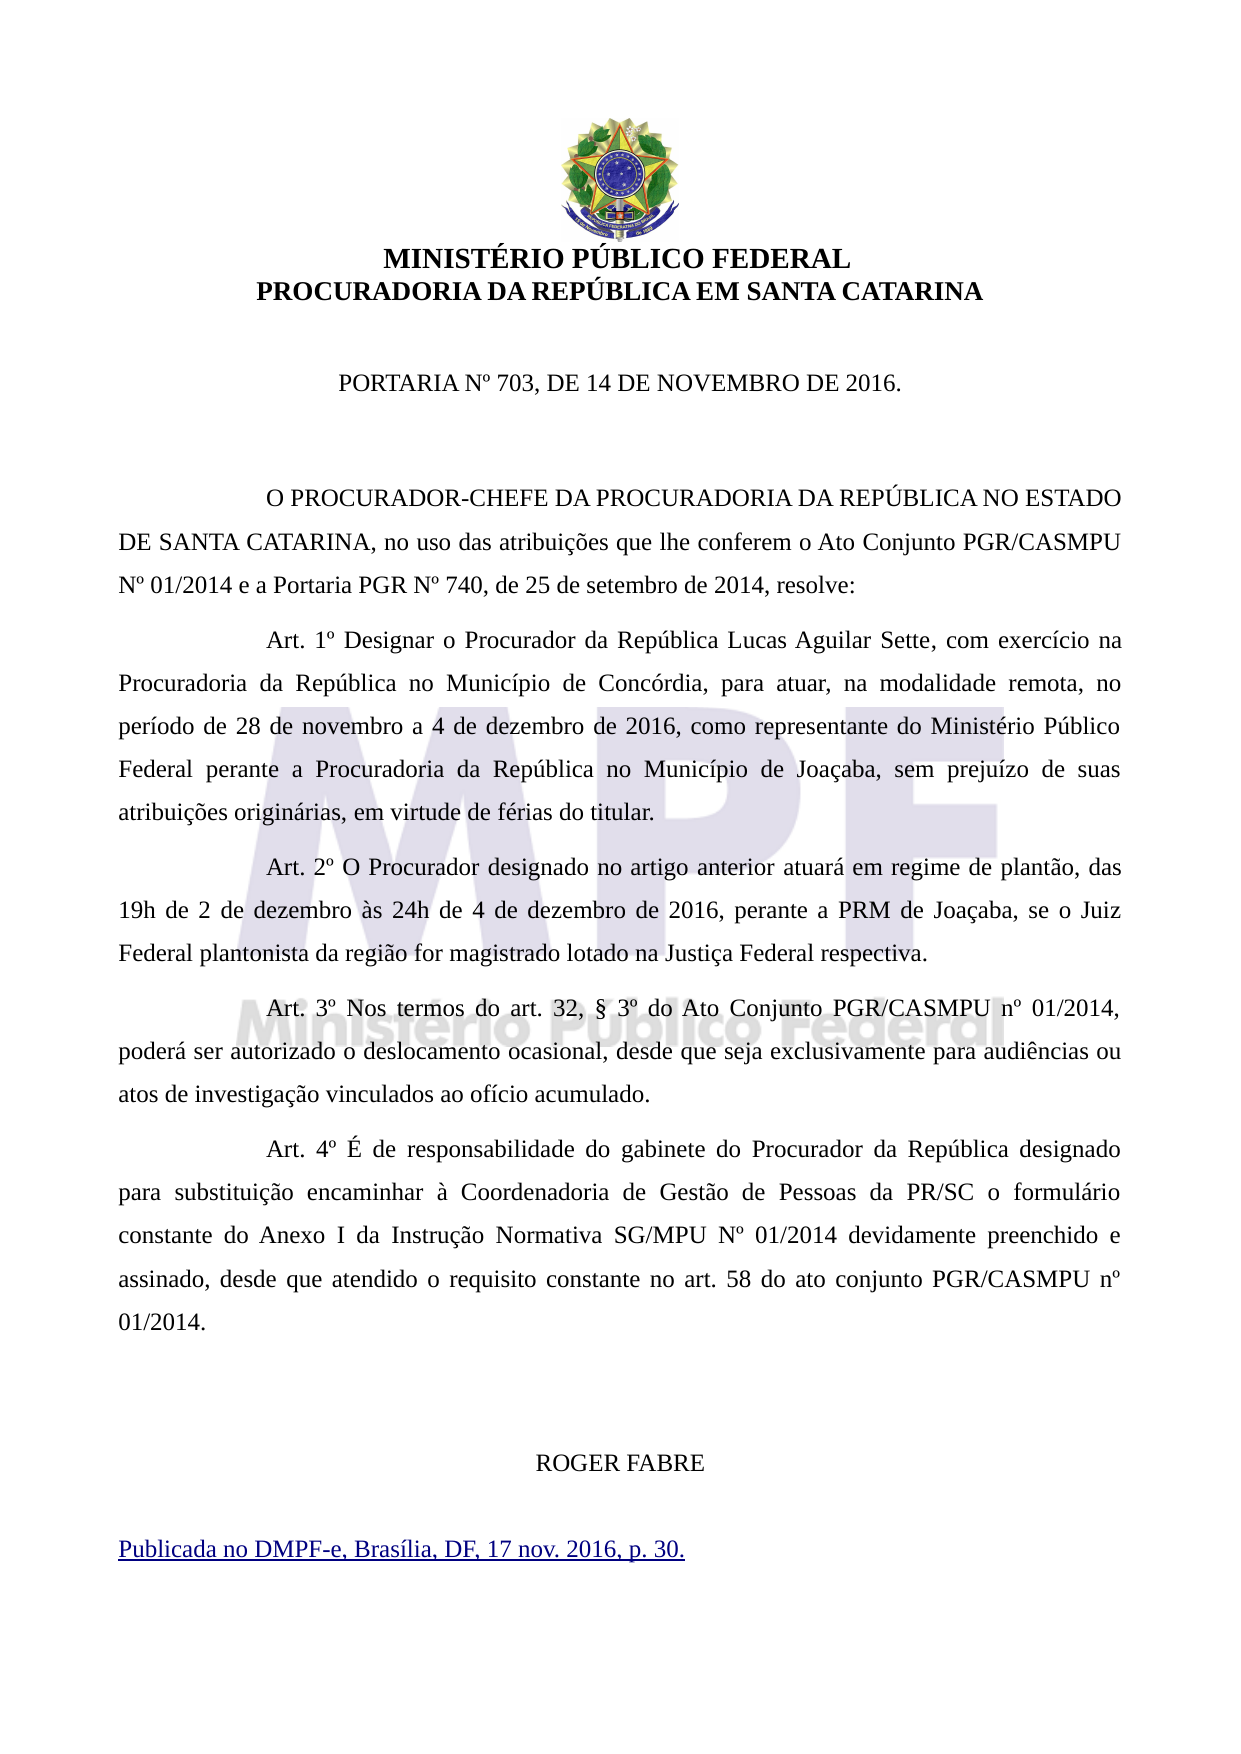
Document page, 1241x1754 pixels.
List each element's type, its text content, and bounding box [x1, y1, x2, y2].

picture [236, 826, 1004, 852]
text Art. 4º É de responsabilidade do gabinete do Procurador da República designado para substituição encaminhar à Coordenadoria de Gestão de Pessoas da PR/SC o formulário constante do Anexo I da Instrução Normativa SG/MPU Nº 01/2014 devidamente preenchido e assinado, desde que atendido o requisito constante no art. 58 do ato conjunto PGR/CASMPU nº 01/2014. [118, 1134, 1122, 1336]
picture [236, 967, 1004, 993]
text Art. 3º Nos termos do art. 32, § 3º do Ato Conjunto PGR/CASMPU nº 01/2014, poderá ser autorizado o deslocamento ocasional, desde que seja exclusivamente para audiências ou atos de investigação vinculados ao ofício acumulado. [118, 993, 1122, 1108]
text Publicada no DMPF-e, Brasília, DF, 17 nov. 2016, p. 30. [118, 1534, 1122, 1563]
text Art. 1º Designar o Procurador da República Lucas Aguilar Sette, com exercício na Procuradoria da República no Município de Concórdia, para atuar, na modalidade remota, no período de 28 de novembro a 4 de dezembro de 2016, como representante do Ministério Público Federal perante a Procuradoria da República no Município de Joaçaba, sem prejuízo de suas atribuições originárias, em virtude de férias do titular. [118, 625, 1122, 826]
text PORTARIA Nº 703, DE 14 DE NOVEMBRO DE 2016. [118, 368, 1122, 397]
text O PROCURADOR-CHEFE DA PROCURADORIA DA REPÚBLICA NO ESTADO DE SANTA CATARINA, no uso das atribuições que lhe conferem o Ato Conjunto PGR/CASMPU Nº 01/2014 e a Portaria PGR Nº 740, de 25 de setembro de 2014, resolve: [118, 483, 1122, 598]
text Art. 2º O Procurador designado no artigo anterior atuará em regime de plantão, das 19h de 2 de dezembro às 24h de 4 de dezembro de 2016, perante a PRM de Joaçaba, se o Juiz Federal plantonista da região for magistrado lotado na Justiça Federal respectiva. [118, 852, 1122, 967]
text PROCURADORIA DA REPÚBLICA EM SANTA CATARINA [118, 275, 1122, 306]
text ROGER FABRE [118, 1448, 1122, 1477]
text MINISTÉRIO PÚBLICO FEDERAL [118, 176, 1122, 275]
